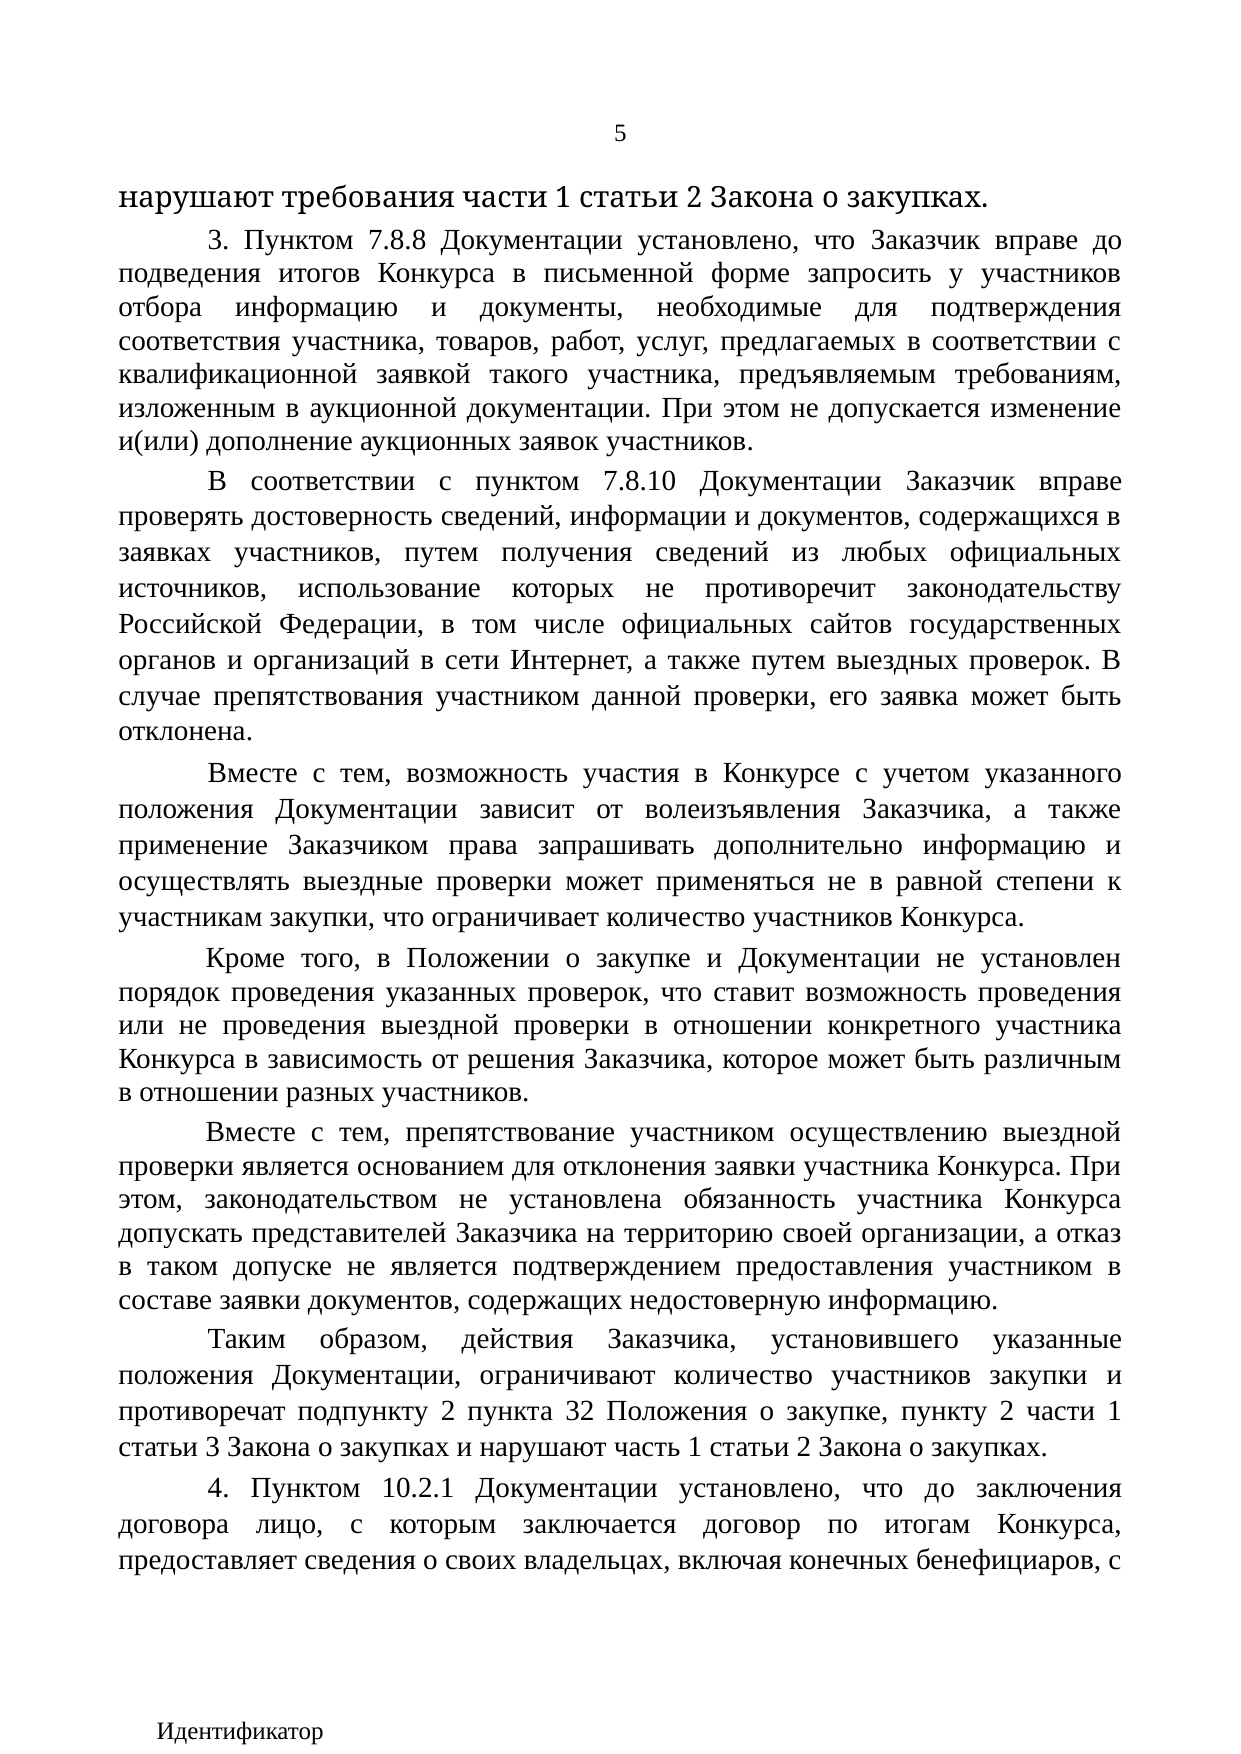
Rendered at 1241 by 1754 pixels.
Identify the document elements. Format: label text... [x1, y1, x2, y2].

text Таким образом, действия Заказчика, установившего указанные положения Документации, ограничивают количество участников закупки и противоречат подпункту 2 пункта 32 Положения о закупке, пункту 2 части 1 статьи 3 Закона о закупках и нарушают часть 1 статьи 2 Закона о закупках. [118, 1321, 1122, 1462]
text В соответствии с пунктом 7.8.10 Документации Заказчик вправе проверять достоверность сведений, информации и документов, содержащихся в заявках участников, путем получения сведений из любых официальных источников, использование которых не противоречит законодательству Российской Федерации, в том числе официальных сайтов государственных органов и организаций в сети Интернет, а также путем выездных проверок. В случае препятствования участником данной проверки, его заявка может быть отклонена. [118, 463, 1122, 747]
text 3. Пунктом 7.8.8 Документации установлено, что Заказчик вправе до подведения итогов Конкурса в письменной форме запросить у участников отбора информацию и документы, необходимые для подтверждения соответствия участника, товаров, работ, услуг, предлагаемых в соответствии с квалификационной заявкой такого участника, предъявляемым требованиям, изложенным в аукционной документации. При этом не допускается изменение и(или) дополнение аукционных заявок участников. [118, 222, 1122, 457]
text Вместе с тем, возможность участия в Конкурсе с учетом указанного положения Документации зависит от волеизъявления Заказчика, а также применение Заказчиком права запрашивать дополнительно информацию и осуществлять выездные проверки может применяться не в равной степени к участникам закупки, что ограничивает количество участников Конкурса. [118, 755, 1122, 932]
text Кроме того, в Положении о закупке и Документации не установлен порядок проведения указанных проверок, что ставит возможность проведения или не проведения выездной проверки в отношении конкретного участника Конкурса в зависимость от решения Заказчика, которое может быть различным в отношении разных участников. [118, 940, 1122, 1108]
text 4. Пунктом 10.2.1 Документации установлено, что до заключения договора лицо, с которым заключается договор по итогам Конкурса, предоставляет сведения о своих владельцах, включая конечных бенефициаров, с [118, 1471, 1122, 1576]
text Вместе с тем, препятствование участником осуществлению выездной проверки является основанием для отклонения заявки участника Конкурса. При этом, законодательством не установлена обязанность участника Конкурса допускать представителей Заказчика на территорию своей организации, а отказ в таком допуске не является подтверждением предоставления участником в составе заявки документов, содержащих недостоверную информацию. [118, 1114, 1122, 1315]
text нарушают требования части 1 статьи 2 Закона о закупках. [118, 176, 1122, 216]
